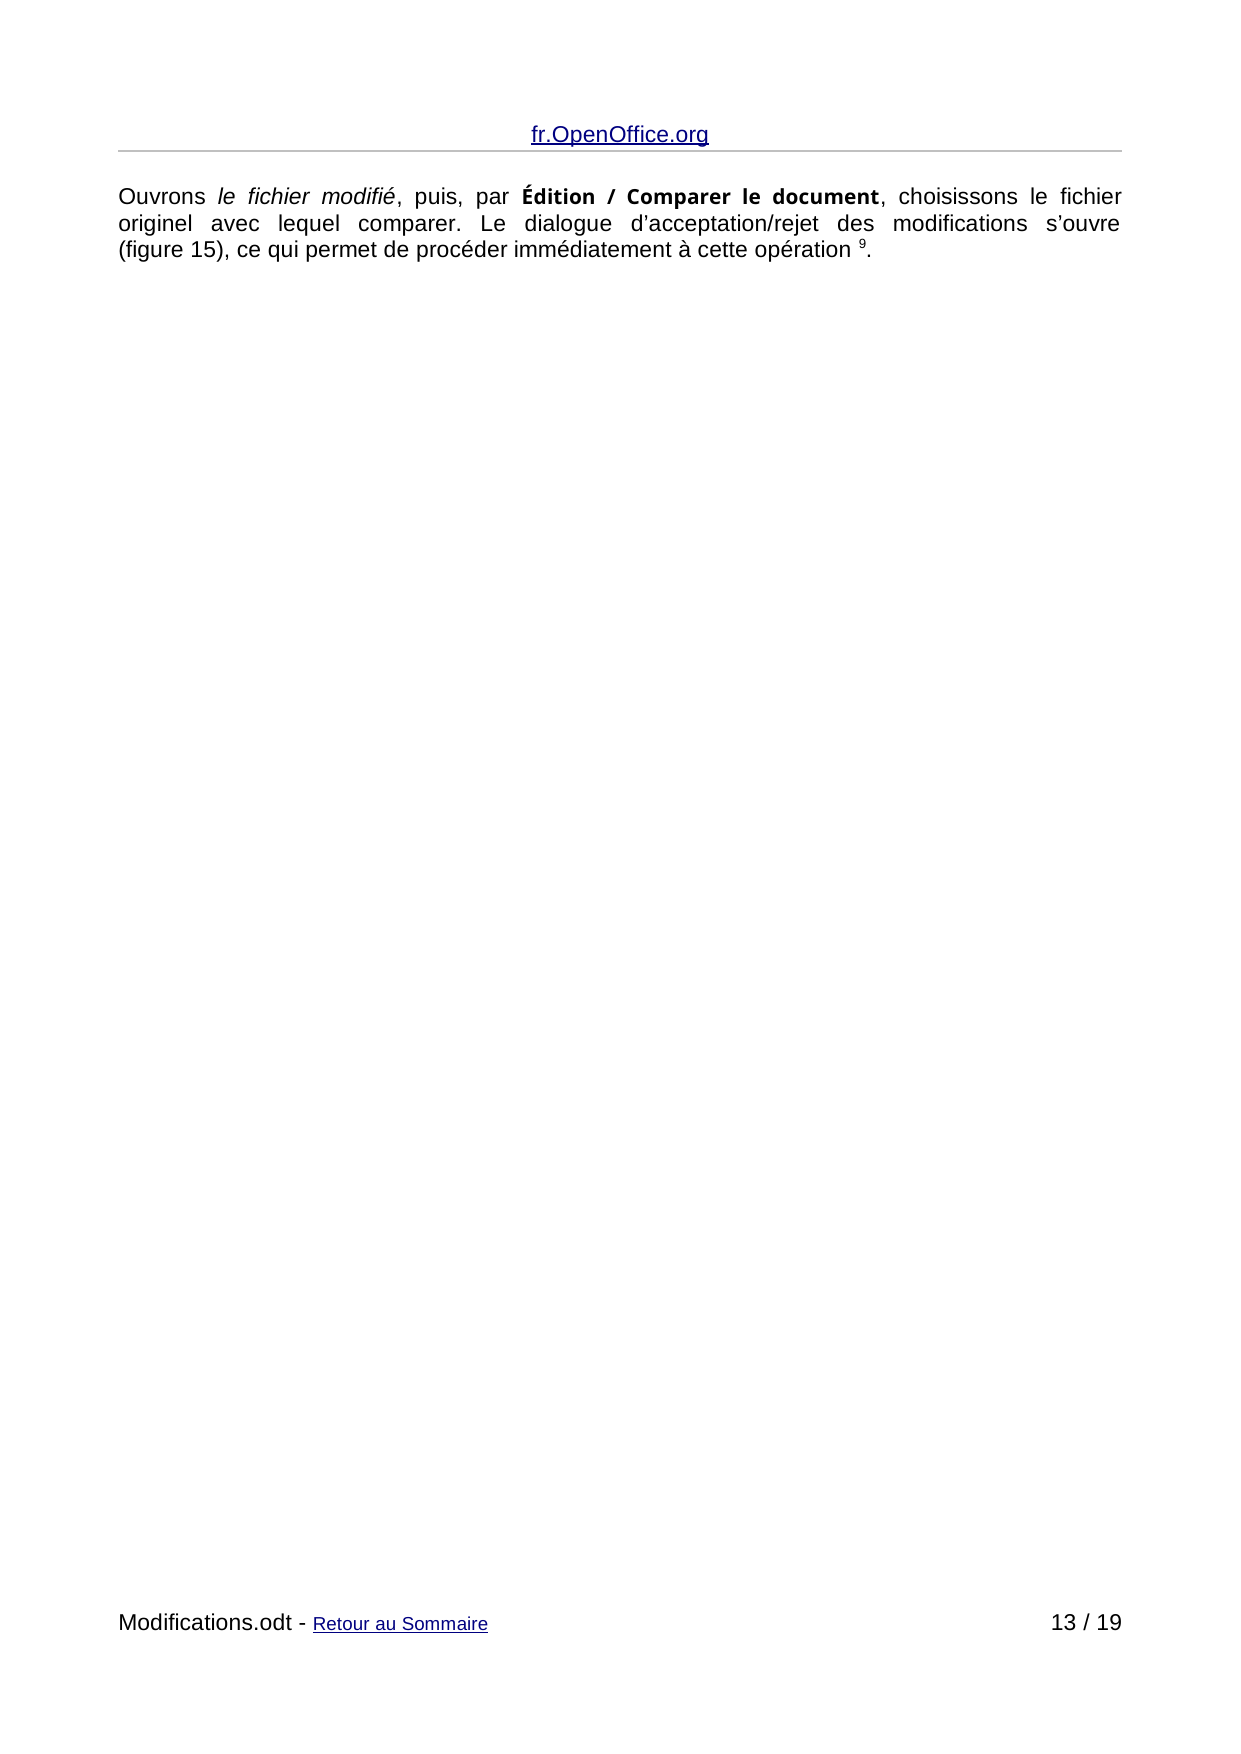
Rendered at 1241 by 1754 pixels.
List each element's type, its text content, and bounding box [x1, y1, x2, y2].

text Ouvrons le fichier modifié, puis, par Édition / Comparer le document, choisissons le fichier originel avec lequel comparer. Le dialogue d’acceptation/rejet des modifications s’ouvre (figure 15), ce qui permet de procéder immédiatement à cette opération 9. [118, 182, 1122, 262]
